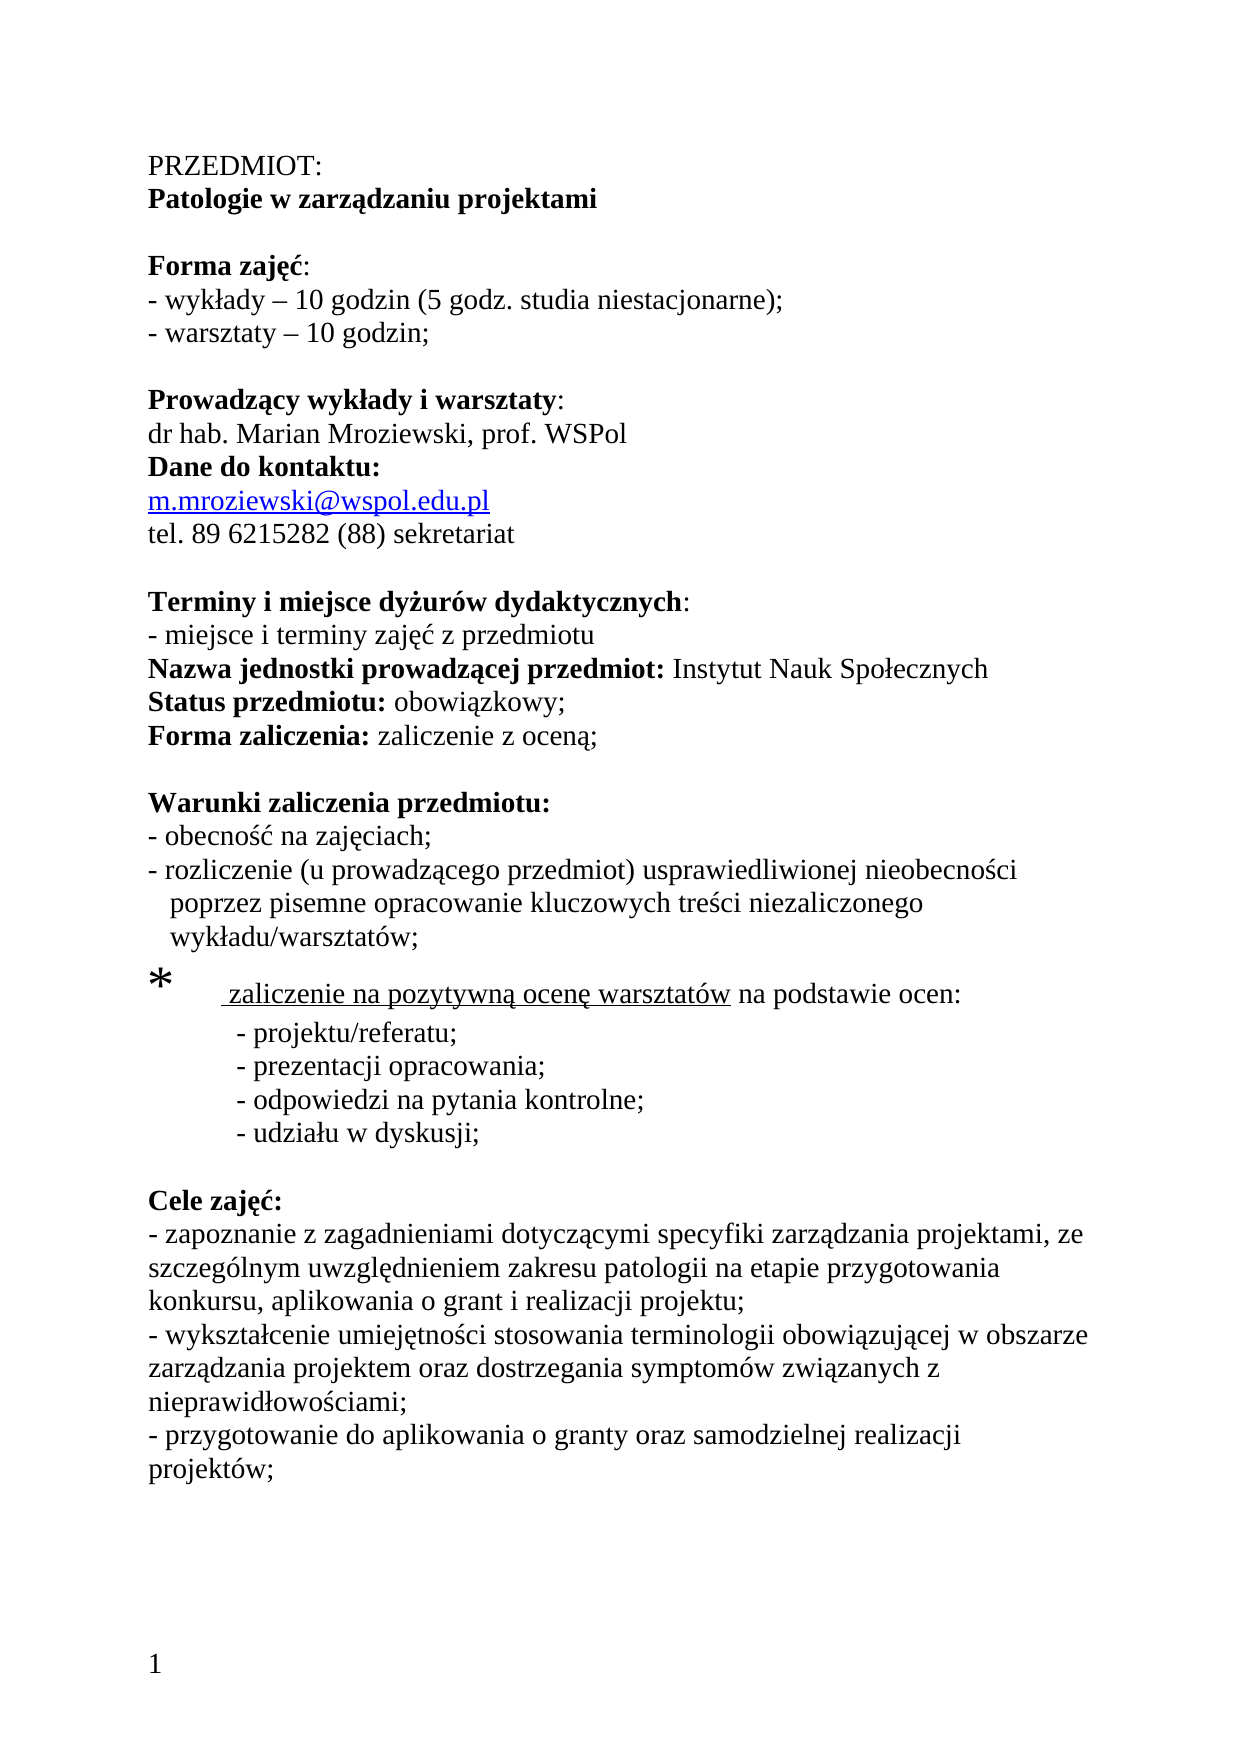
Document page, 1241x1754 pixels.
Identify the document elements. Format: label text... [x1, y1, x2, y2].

text Nazwa jednostki prowadzącej przedmiot: Instytut Nauk Społecznych [148, 651, 1093, 684]
subtitle zaliczenie na pozytywną ocenę warsztatów na podstawie ocen: [148, 953, 1093, 1015]
subtitle poprzez pisemne opracowanie kluczowych treści niezaliczonego [148, 886, 1093, 919]
text Forma zaliczenia: zaliczenie z oceną; [148, 718, 1093, 751]
text PRZEDMIOT: [148, 148, 1093, 181]
text - miejsce i terminy zajęć z przedmiotu [148, 617, 1093, 651]
text Prowadzący wykłady i warsztaty: [148, 382, 1093, 416]
text dr hab. Marian Mroziewski, prof. WSPol [148, 416, 1093, 449]
text Forma zajęć: [148, 248, 1093, 282]
text Warunki zaliczenia przedmiotu: [148, 785, 1093, 818]
text Cele zajęć: [148, 1183, 1093, 1216]
text - wykształcenie umiejętności stosowania terminologii obowiązującej w obszarze zarządzania projektem oraz dostrzegania symptomów związanych z nieprawidłowościami; [148, 1317, 1093, 1417]
subtitle wykładu/warsztatów; [148, 919, 1093, 953]
text - warsztaty – 10 godzin; [148, 315, 1093, 349]
text m.mroziewski@wspol.edu.pl [148, 483, 1093, 517]
text - prezentacji opracowania; [236, 1048, 1093, 1082]
text tel. 89 6215282 (88) sekretariat [148, 517, 1093, 550]
text Dane do kontaktu: [148, 449, 1093, 483]
subtitle - rozliczenie (u prowadzącego przedmiot) usprawiedliwionej nieobecności [148, 852, 1093, 886]
text - projektu/referatu; [236, 1015, 1093, 1048]
text - wykłady – 10 godzin (5 godz. studia niestacjonarne); [148, 282, 1093, 315]
text - zapoznanie z zagadnieniami dotyczącymi specyfiki zarządzania projektami, ze szczególnym uwzględnieniem zakresu patologii na etapie przygotowania konkursu, aplikowania o grant i realizacji projektu; [148, 1216, 1093, 1317]
text - odpowiedzi na pytania kontrolne; [236, 1082, 1093, 1116]
text - udziału w dyskusji; [236, 1116, 1093, 1149]
text Terminy i miejsce dyżurów dydaktycznych: [148, 584, 1093, 617]
text Status przedmiotu: obowiązkowy; [148, 684, 1093, 718]
text - obecność na zajęciach; [148, 818, 1093, 852]
text - przygotowanie do aplikowania o granty oraz samodzielnej realizacji projektów; [148, 1417, 1093, 1484]
text Patologie w zarządzaniu projektami [148, 181, 1093, 215]
